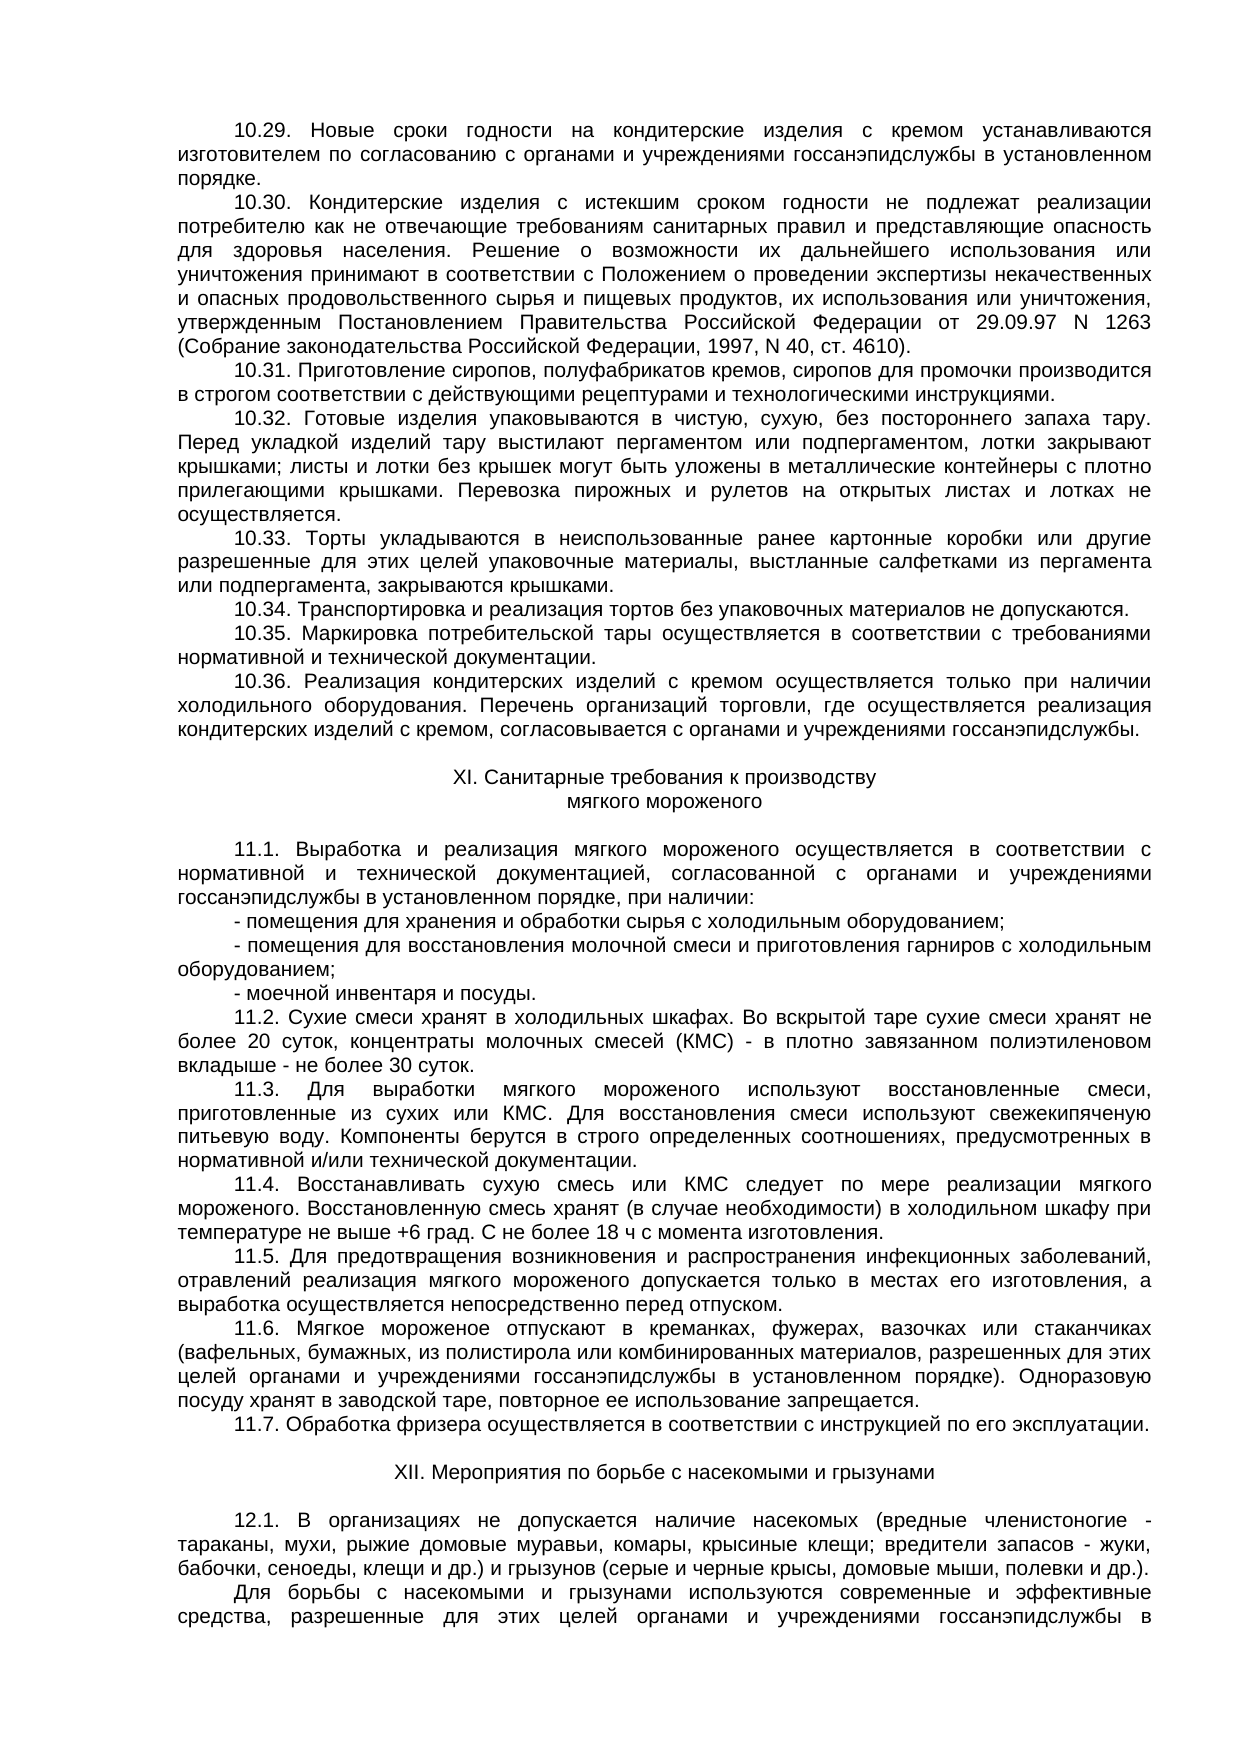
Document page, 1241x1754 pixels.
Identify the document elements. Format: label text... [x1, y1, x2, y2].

text 11.4. Восстанавливать сухую смесь или КМС следует по мере реализации мягкого мороженого. Восстановленную смесь хранят (в случае необходимости) в холодильном шкафу при температуре не выше +6 град. C не более 18 ч с момента изготовления. [177, 1172, 1152, 1244]
text 11.1. Выработка и реализация мягкого мороженого осуществляется в соответствии с нормативной и технической документацией, согласованной с органами и учреждениями госсанэпидслужбы в установленном порядке, при наличии: [177, 837, 1152, 909]
text 10.34. Транспортировка и реализация тортов без упаковочных материалов не допускаются. [177, 597, 1152, 621]
text 10.31. Приготовление сиропов, полуфабрикатов кремов, сиропов для промочки производится в строгом соответствии с действующими рецептурами и технологическими инструкциями. [177, 358, 1152, 406]
text 10.30. Кондитерские изделия с истекшим сроком годности не подлежат реализации потребителю как не отвечающие требованиям санитарных правил и представляющие опасность для здоровья населения. Решение о возможности их дальнейшего использования или уничтожения принимают в соответствии с Положением о проведении экспертизы некачественных и опасных продовольственного сырья и пищевых продуктов, их использования или уничтожения, утвержденным Постановлением Правительства Российской Федерации от 29.09.97 N 1263 (Собрание законодательства Российской Федерации, 1997, N 40, ст. 4610). [177, 190, 1152, 358]
text 11.5. Для предотвращения возникновения и распространения инфекционных заболеваний, отравлений реализация мягкого мороженого допускается только в местах его изготовления, а выработка осуществляется непосредственно перед отпуском. [177, 1244, 1152, 1316]
text XII. Мероприятия по борьбе с насекомыми и грызунами [177, 1460, 1152, 1484]
text - помещения для хранения и обработки сырья с холодильным оборудованием; [177, 909, 1152, 933]
text - помещения для восстановления молочной смеси и приготовления гарниров с холодильным оборудованием; [177, 933, 1152, 981]
text 11.7. Обработка фризера осуществляется в соответствии с инструкцией по его эксплуатации. [177, 1412, 1152, 1436]
text 10.35. Маркировка потребительской тары осуществляется в соответствии с требованиями нормативной и технической документации. [177, 621, 1152, 669]
text 12.1. В организациях не допускается наличие насекомых (вредные членистоногие - тараканы, мухи, рыжие домовые муравьи, комары, крысиные клещи; вредители запасов - жуки, бабочки, сеноеды, клещи и др.) и грызунов (серые и черные крысы, домовые мыши, полевки и др.). [177, 1508, 1152, 1579]
text 10.29. Новые сроки годности на кондитерские изделия с кремом устанавливаются изготовителем по согласованию с органами и учреждениями госсанэпидслужбы в установленном порядке. [177, 118, 1152, 190]
text 11.3. Для выработки мягкого мороженого используют восстановленные смеси, приготовленные из сухих или КМС. Для восстановления смеси используют свежекипяченую питьевую воду. Компоненты берутся в строго определенных соотношениях, предусмотренных в нормативной и/или технической документации. [177, 1076, 1152, 1172]
text Для борьбы с насекомыми и грызунами используются современные и эффективные средства, разрешенные для этих целей органами и учреждениями госсанэпидслужбы в [177, 1579, 1152, 1627]
text 11.2. Сухие смеси хранят в холодильных шкафах. Во вскрытой таре сухие смеси хранят не более 20 суток, концентраты молочных смесей (КМС) - в плотно завязанном полиэтиленовом вкладыше - не более 30 суток. [177, 1004, 1152, 1076]
text 10.36. Реализация кондитерских изделий с кремом осуществляется только при наличии холодильного оборудования. Перечень организаций торговли, где осуществляется реализация кондитерских изделий с кремом, согласовывается с органами и учреждениями госсанэпидслужбы. [177, 669, 1152, 741]
text 11.6. Мягкое мороженое отпускают в креманках, фужерах, вазочках или стаканчиках (вафельных, бумажных, из полистирола или комбинированных материалов, разрешенных для этих целей органами и учреждениями госсанэпидслужбы в установленном порядке). Одноразовую посуду хранят в заводской таре, повторное ее использование запрещается. [177, 1316, 1152, 1412]
text 10.33. Торты укладываются в неиспользованные ранее картонные коробки или другие разрешенные для этих целей упаковочные материалы, выстланные салфетками из пергамента или подпергамента, закрываются крышками. [177, 525, 1152, 597]
text XI. Санитарные требования к производству [177, 765, 1152, 789]
text мягкого мороженого [177, 789, 1152, 813]
text 10.32. Готовые изделия упаковываются в чистую, сухую, без постороннего запаха тару. Перед укладкой изделий тару выстилают пергаментом или подпергаментом, лотки закрывают крышками; листы и лотки без крышек могут быть уложены в металлические контейнеры с плотно прилегающими крышками. Перевозка пирожных и рулетов на открытых листах и лотках не осуществляется. [177, 406, 1152, 525]
text - моечной инвентаря и посуды. [177, 981, 1152, 1004]
